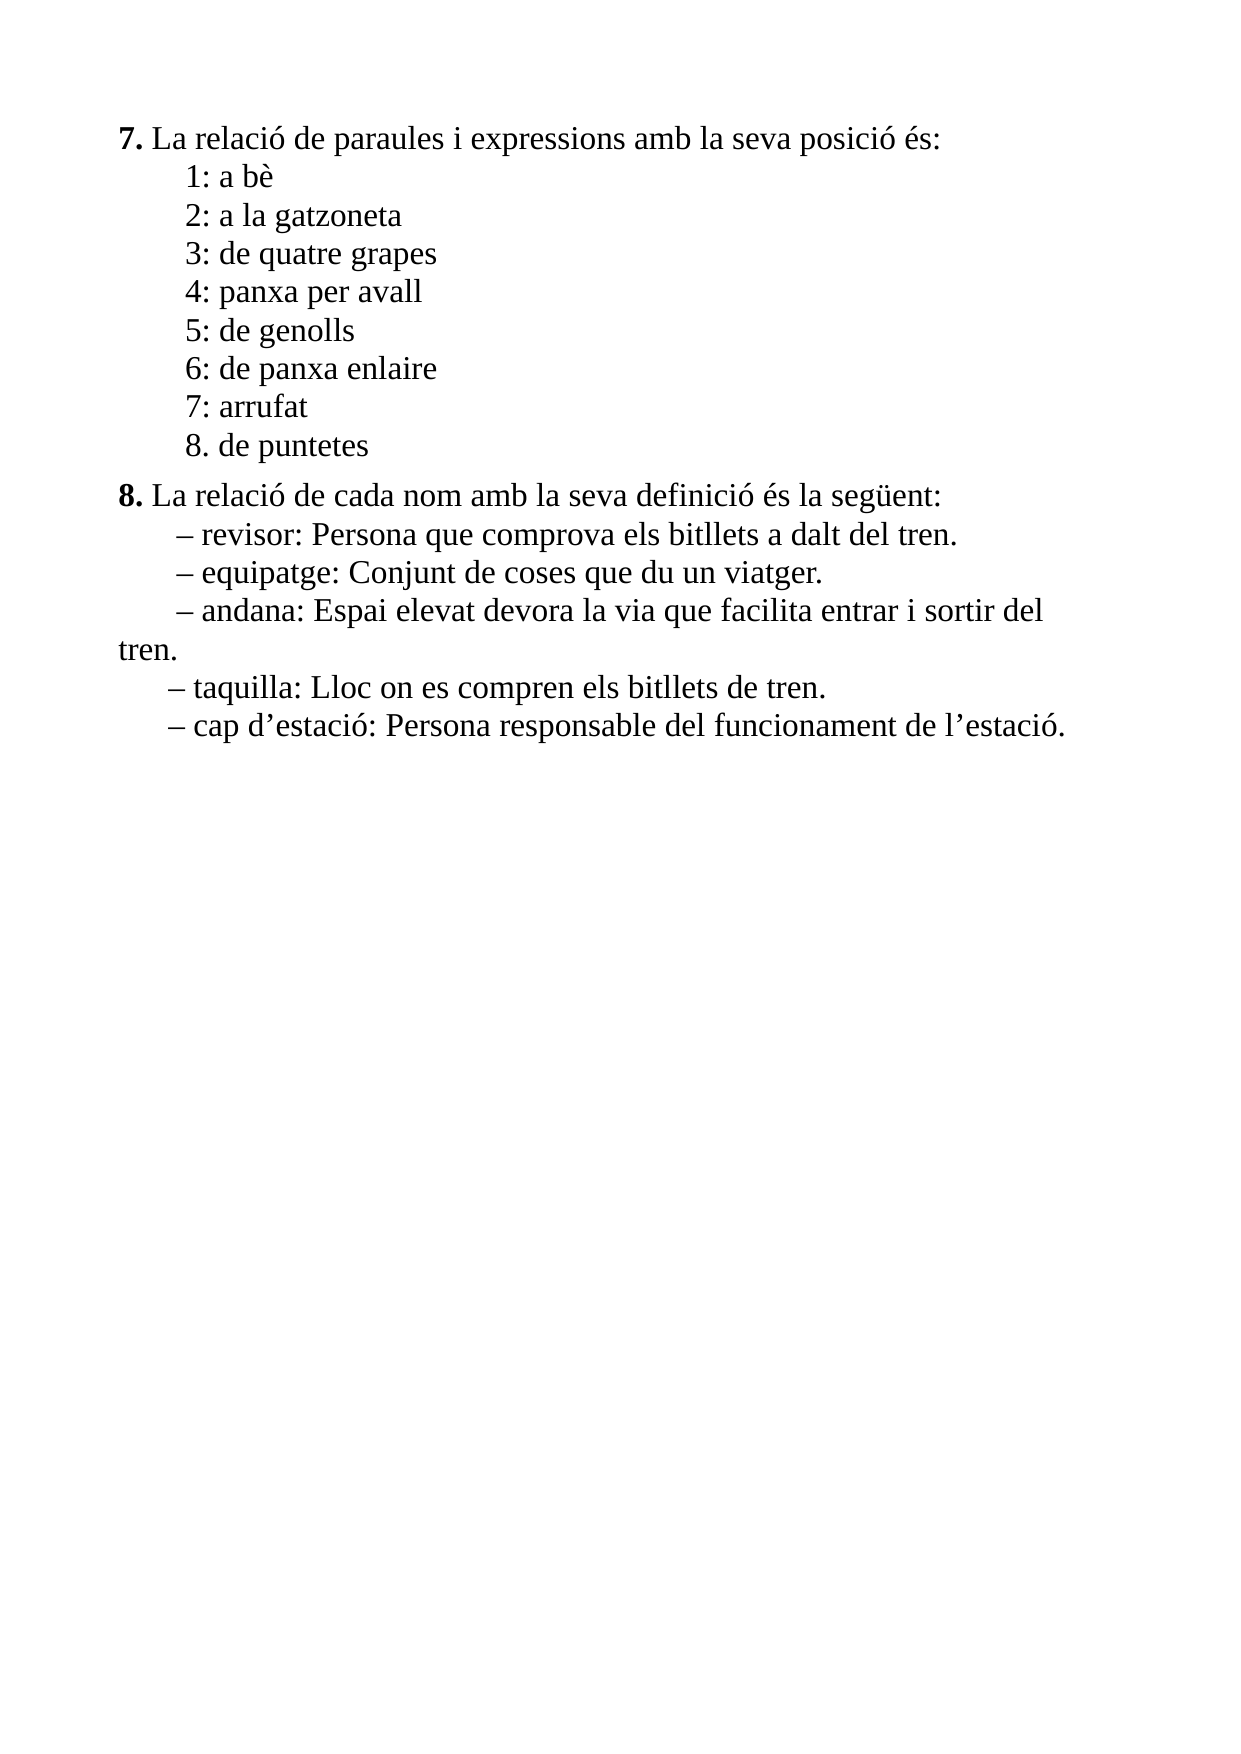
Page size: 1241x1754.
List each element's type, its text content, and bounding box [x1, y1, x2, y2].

text 8. La relació de cada nom amb la seva definició és la següent: – revisor: Persona que comprova els bitllets a dalt del tren. – equipatge: Conjunt de coses que du un viatger. – andana: Espai elevat devora la via que facilita entrar i sortir del tren. – taquilla: Lloc on es compren els bitllets de tren. – cap d’estació: Persona responsable del funcionament de l’estació. [118, 476, 1122, 744]
text 7. La relació de paraules i expressions amb la seva posició és: 1: a bè 2: a la gatzoneta 3: de quatre grapes 4: panxa per avall 5: de genolls 6: de panxa enlaire 7: arrufat 8. de puntetes [118, 118, 1122, 463]
